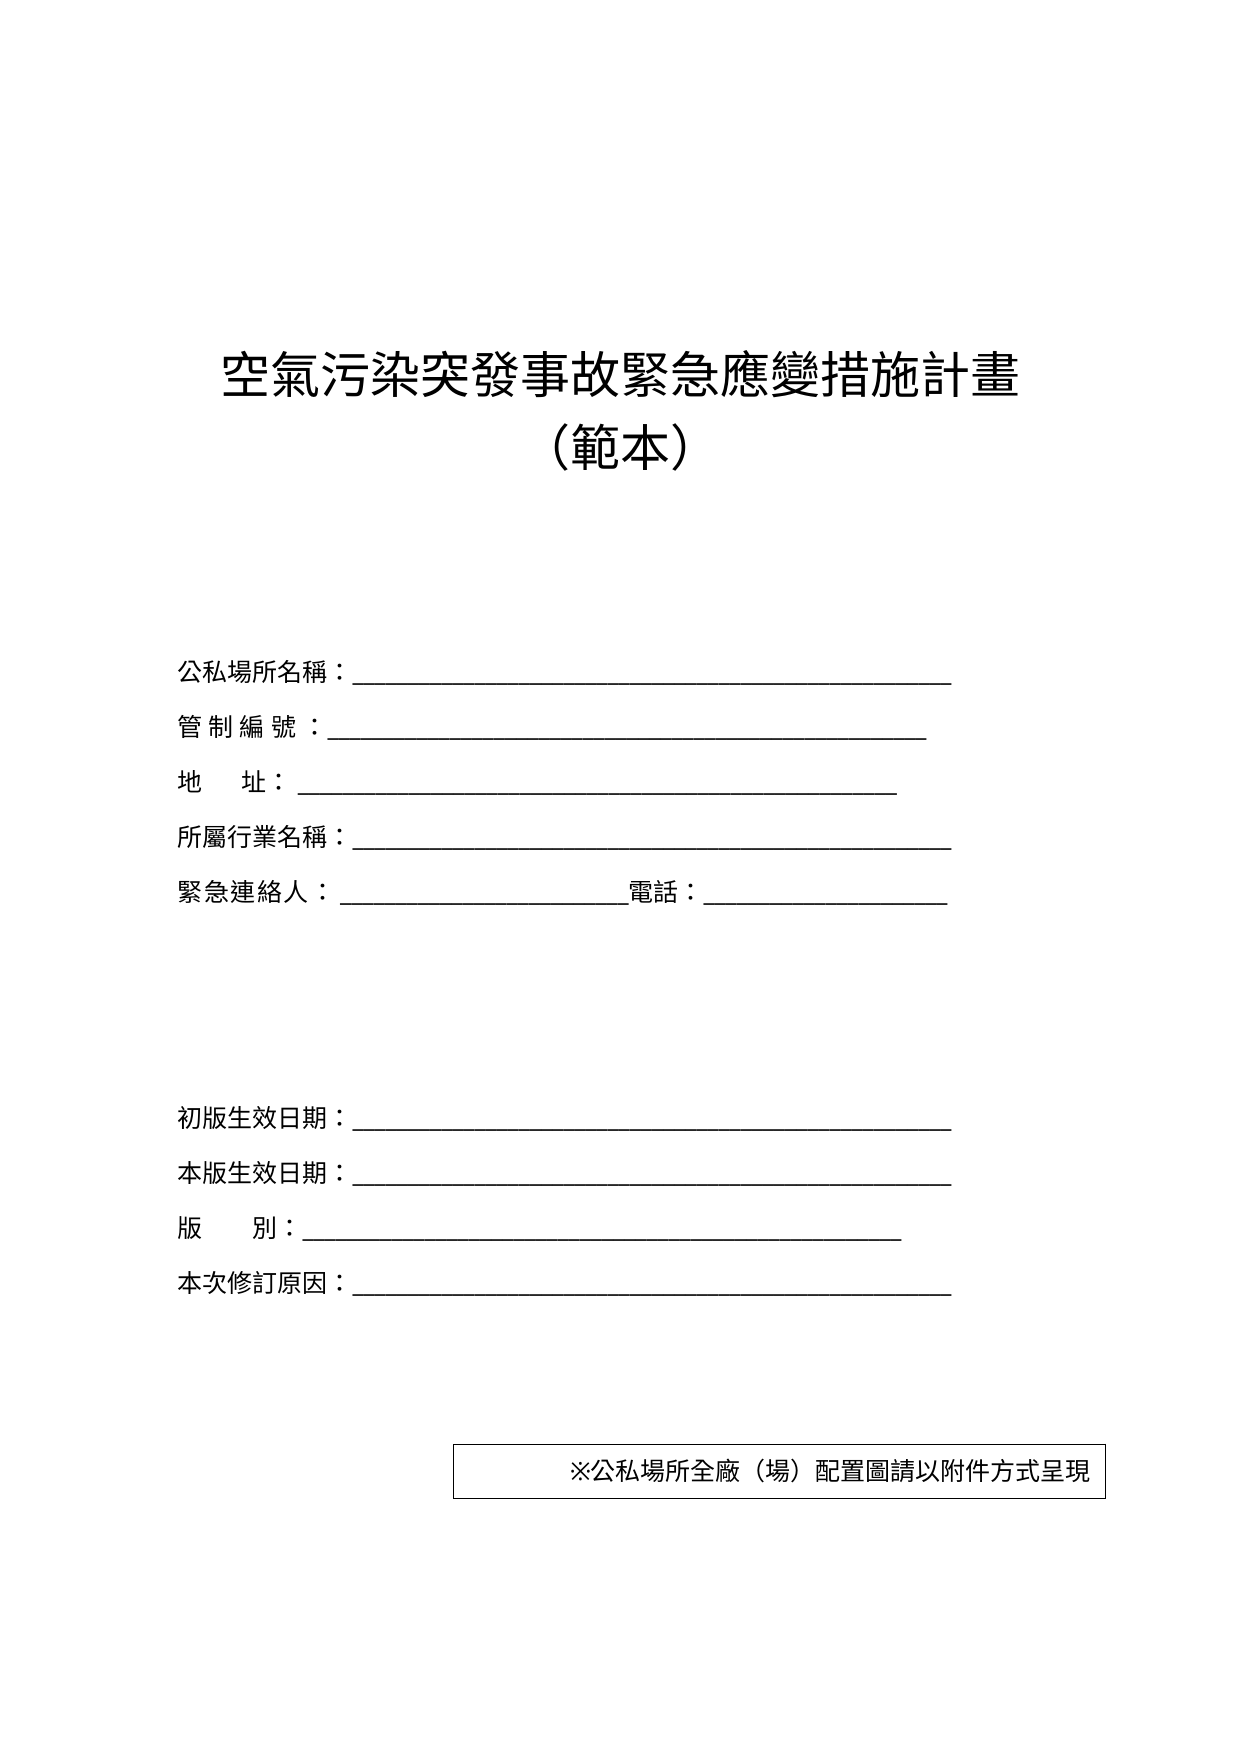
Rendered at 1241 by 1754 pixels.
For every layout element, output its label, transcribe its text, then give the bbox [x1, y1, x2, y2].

text 公私場所名稱：______________________________________________________ [177, 653, 1063, 689]
text 空氣污染突發事故緊急應變措施計畫 [177, 336, 1063, 408]
text 本次修訂原因：______________________________________________________ [177, 1264, 1063, 1300]
text ※公私場所全廠（場）配置圖請以附件方式呈現 [468, 1451, 1091, 1487]
text 版別：______________________________________________________ [177, 1209, 1063, 1245]
text 緊急連絡人：__________________________電話：______________________ [177, 873, 1063, 909]
text 初版生效日期：______________________________________________________ [177, 1099, 1063, 1135]
text （範本） [177, 408, 1063, 481]
text 地 址：______________________________________________________ [177, 763, 1063, 799]
text 本版生效日期：______________________________________________________ [177, 1154, 1063, 1190]
text 管制編號：______________________________________________________ [177, 708, 1063, 744]
text 所屬行業名稱：______________________________________________________ [177, 818, 1063, 854]
